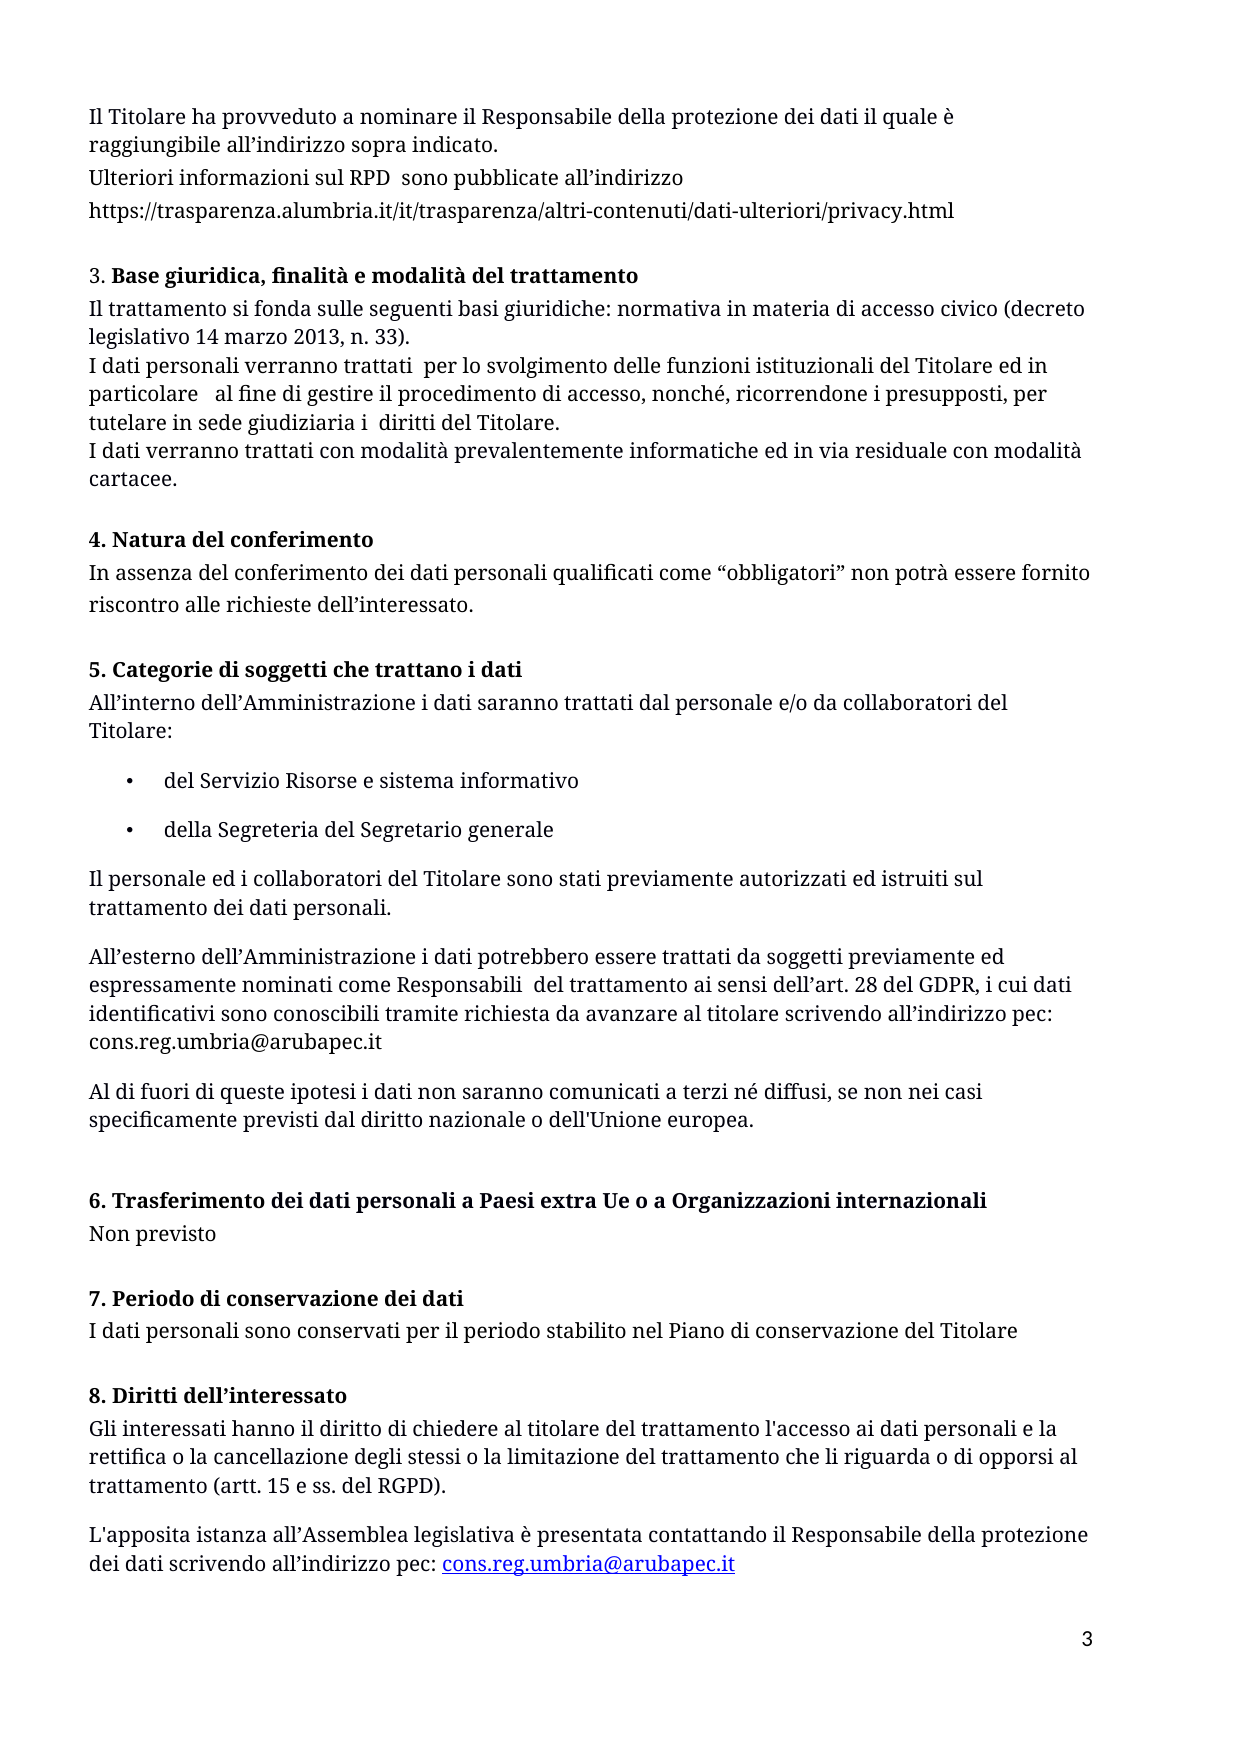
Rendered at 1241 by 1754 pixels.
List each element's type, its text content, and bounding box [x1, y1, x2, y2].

text 4. Natura del conferimento [89, 525, 1125, 554]
text 7. Periodo di conservazione dei dati [89, 1284, 1125, 1312]
text Il trattamento si fonda sulle seguenti basi giuridiche: normativa in materia di accesso civico (decreto legislativo 14 marzo 2013, n. 33). [89, 294, 1093, 351]
text L'apposita istanza all’Assemblea legislativa è presentata contattando il Responsabile della protezione dei dati scrivendo all’indirizzo pec: cons.reg.umbria@arubapec.it [89, 1520, 1093, 1577]
list della Segreteria del Segretario generale [126, 815, 1093, 844]
text 3. Base giuridica, finalità e modalità del trattamento [89, 261, 1125, 290]
text Il Titolare ha provveduto a nominare il Responsabile della protezione dei dati il quale è raggiungibile all’indirizzo sopra indicato. [89, 102, 1093, 159]
text I dati personali sono conservati per il periodo stabilito nel Piano di conservazione del Titolare [89, 1317, 1125, 1345]
text 8. Diritti dell’interessato [89, 1381, 1125, 1410]
text Il personale ed i collaboratori del Titolare sono stati previamente autorizzati ed istruiti sul trattamento dei dati personali. [89, 864, 1093, 921]
text Al di fuori di queste ipotesi i dati non saranno comunicati a terzi né diffusi, se non nei casi specificamente previsti dal diritto nazionale o dell'Unione europea. [89, 1077, 1093, 1134]
text Ulteriori informazioni sul RPD sono pubblicate all’indirizzo https://trasparenza.alumbria.it/it/trasparenza/altri-contenuti/dati-ulteriori/privacy.html [89, 163, 1093, 224]
text 6. Trasferimento dei dati personali a Paesi extra Ue o a Organizzazioni internazionali [89, 1187, 1125, 1215]
text In assenza del conferimento dei dati personali qualificati come “obbligatori” non potrà essere fornito riscontro alle richieste dell’interessato. [89, 558, 1125, 619]
text I dati personali verranno trattati per lo svolgimento delle funzioni istituzionali del Titolare ed in particolare al fine di gestire il procedimento di accesso, nonché, ricorrendone i presupposti, per tutelare in sede giudiziaria i diritti del Titolare. [89, 351, 1093, 436]
text All’interno dell’Amministrazione i dati saranno trattati dal personale e/o da collaboratori del Titolare: [89, 688, 1093, 745]
text I dati verranno trattati con modalità prevalentemente informatiche ed in via residuale con modalità cartacee. [89, 436, 1093, 493]
text All’esterno dell’Amministrazione i dati potrebbero essere trattati da soggetti previamente ed espressamente nominati come Responsabili del trattamento ai sensi dell’art. 28 del GDPR, i cui dati identificativi sono conoscibili tramite richiesta da avanzare al titolare scrivendo all’indirizzo pec: cons.reg.umbria@arubapec.it [89, 942, 1093, 1056]
list del Servizio Risorse e sistema informativo [126, 766, 1093, 794]
text 5. Categorie di soggetti che trattano i dati [89, 656, 1125, 684]
text Gli interessati hanno il diritto di chiedere al titolare del trattamento l'accesso ai dati personali e la rettifica o la cancellazione degli stessi o la limitazione del trattamento che li riguarda o di opporsi al trattamento (artt. 15 e ss. del RGPD). [89, 1414, 1093, 1499]
text Non previsto [89, 1219, 1125, 1248]
